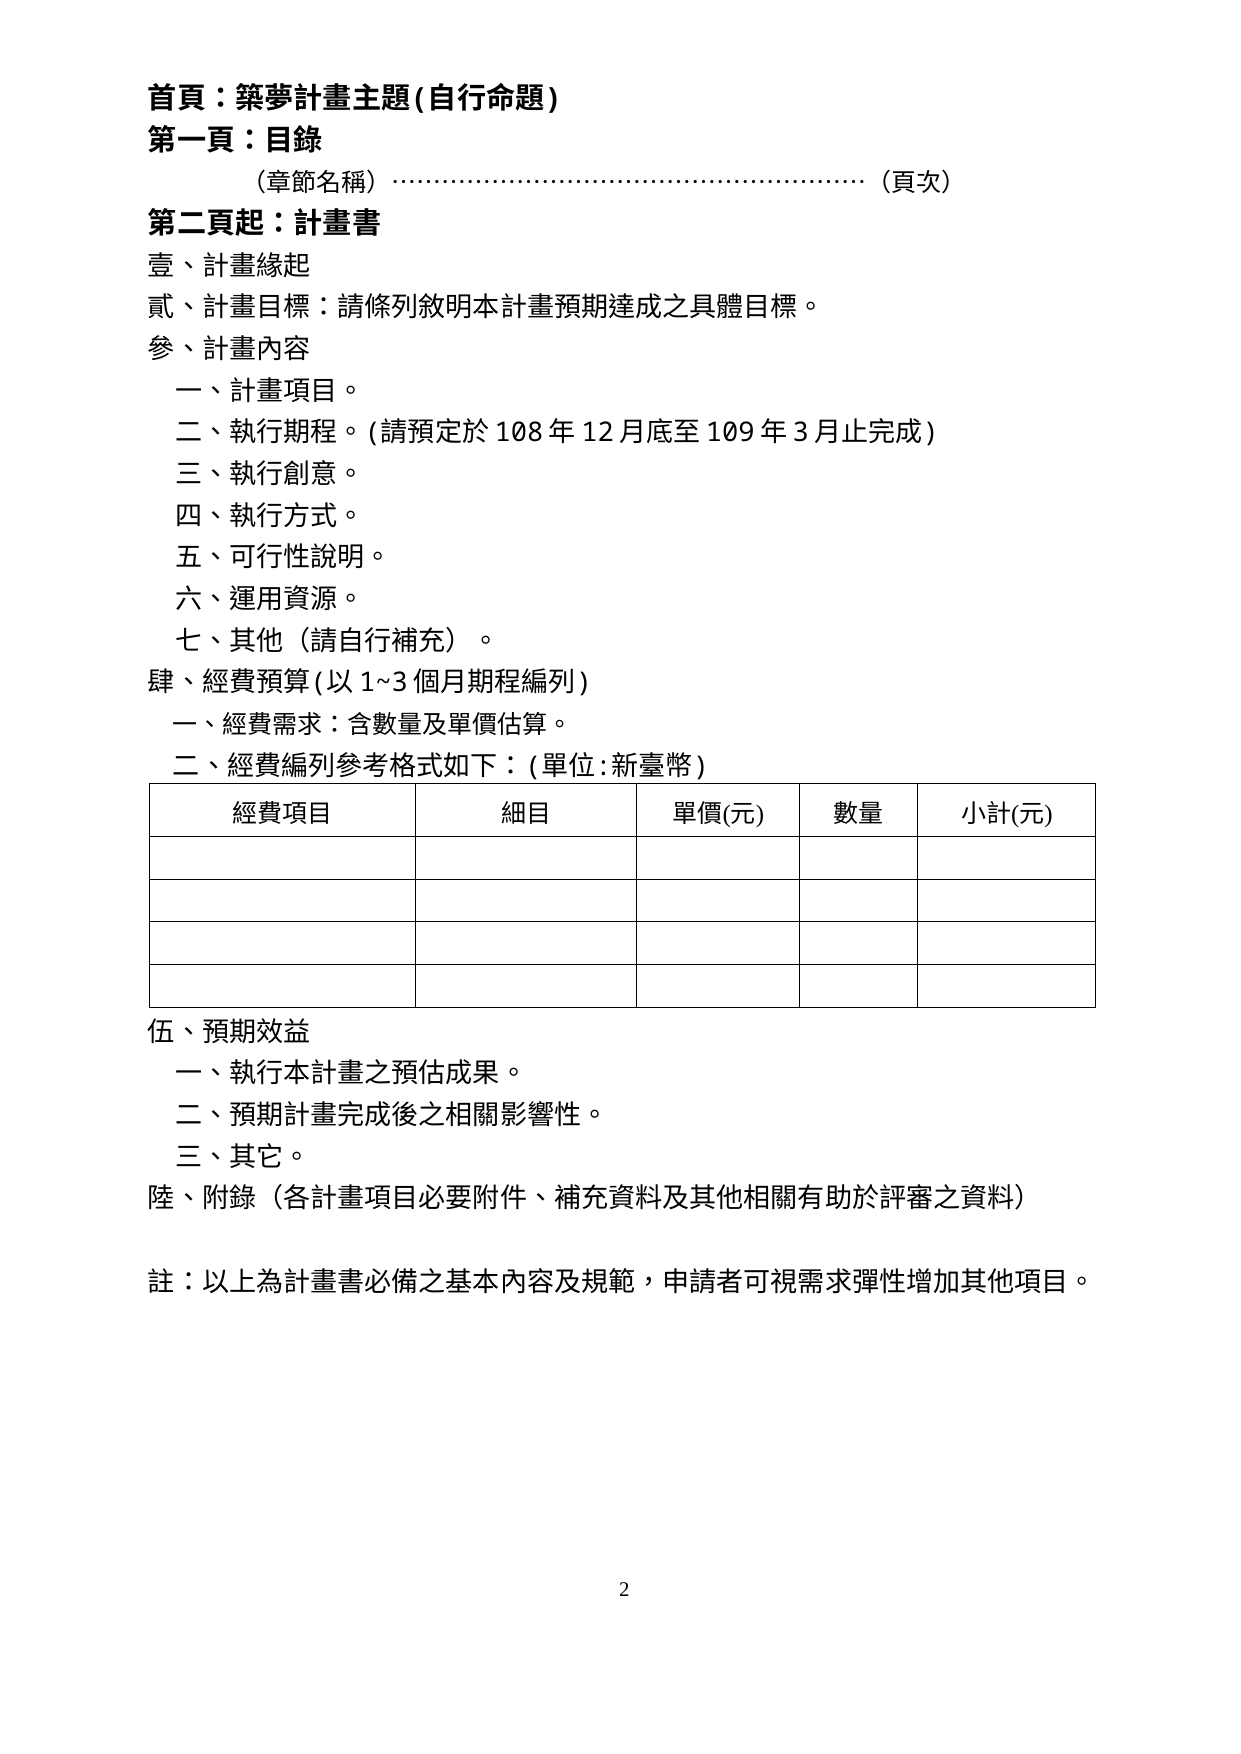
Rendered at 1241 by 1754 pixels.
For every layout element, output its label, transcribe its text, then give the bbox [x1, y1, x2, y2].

text 四、執行方式。 [148, 492, 1092, 533]
table_header 細目 [416, 784, 636, 836]
text 伍、預期效益 [148, 1008, 1092, 1049]
table_header 小計(元) [918, 784, 1095, 836]
text 三、執行創意。 [148, 450, 1092, 492]
table_cell [800, 837, 917, 878]
text 第一頁：目錄 [148, 117, 1092, 158]
table_cell [637, 922, 799, 964]
table_cell [637, 880, 799, 921]
table_cell [800, 922, 917, 964]
text 一、經費需求：含數量及單價估算。 [148, 700, 1092, 742]
text 五、可行性說明。 [148, 533, 1092, 575]
text 二、經費編列參考格式如下：(單位:新臺幣) [148, 742, 1092, 783]
text 壹、計畫緣起 [148, 242, 1092, 283]
text 貳、計畫目標：請條列敘明本計畫預期達成之具體目標。 [148, 283, 1092, 325]
table_cell [800, 880, 917, 921]
table_cell [150, 922, 415, 964]
text 肆、經費預算(以1~3個月期程編列) [148, 658, 1092, 700]
table_header 經費項目 [150, 784, 415, 836]
table_header 數量 [800, 784, 917, 836]
text 二、執行期程。(請預定於108年12月底至109年3月止完成) [148, 408, 1092, 450]
text 首頁：築夢計畫主題(自行命題) [148, 75, 1092, 117]
text 參、計畫內容 [148, 325, 1092, 367]
text 六、運用資源。 [148, 575, 1092, 617]
table_cell [416, 837, 636, 878]
table_cell [416, 965, 636, 1007]
text 一、計畫項目。 [148, 367, 1092, 408]
table_cell [918, 965, 1095, 1007]
text 二、預期計畫完成後之相關影響性。 [148, 1091, 1092, 1133]
text 一、執行本計畫之預估成果。 [148, 1049, 1092, 1091]
table_cell [416, 880, 636, 921]
table_cell [150, 880, 415, 921]
table_cell [150, 965, 415, 1007]
text 陸、附錄（各計畫項目必要附件、補充資料及其他相關有助於評審之資料） [148, 1174, 1092, 1216]
text 第二頁起：計畫書 [148, 200, 1092, 242]
table_cell [800, 965, 917, 1007]
text （章節名稱）…………………………………………………（頁次） [241, 158, 1092, 200]
text 七、其他（請自行補充）。 [148, 617, 1092, 658]
table_cell [918, 880, 1095, 921]
table_cell [150, 837, 415, 878]
text 三、其它。 [148, 1133, 1092, 1174]
table_cell [918, 922, 1095, 964]
table_cell [637, 965, 799, 1007]
text 註：以上為計畫書必備之基本內容及規範，申請者可視需求彈性增加其他項目。 [148, 1258, 1092, 1299]
table_cell [637, 837, 799, 878]
table_header 單價(元) [637, 784, 799, 836]
table_cell [918, 837, 1095, 878]
table_cell [416, 922, 636, 964]
